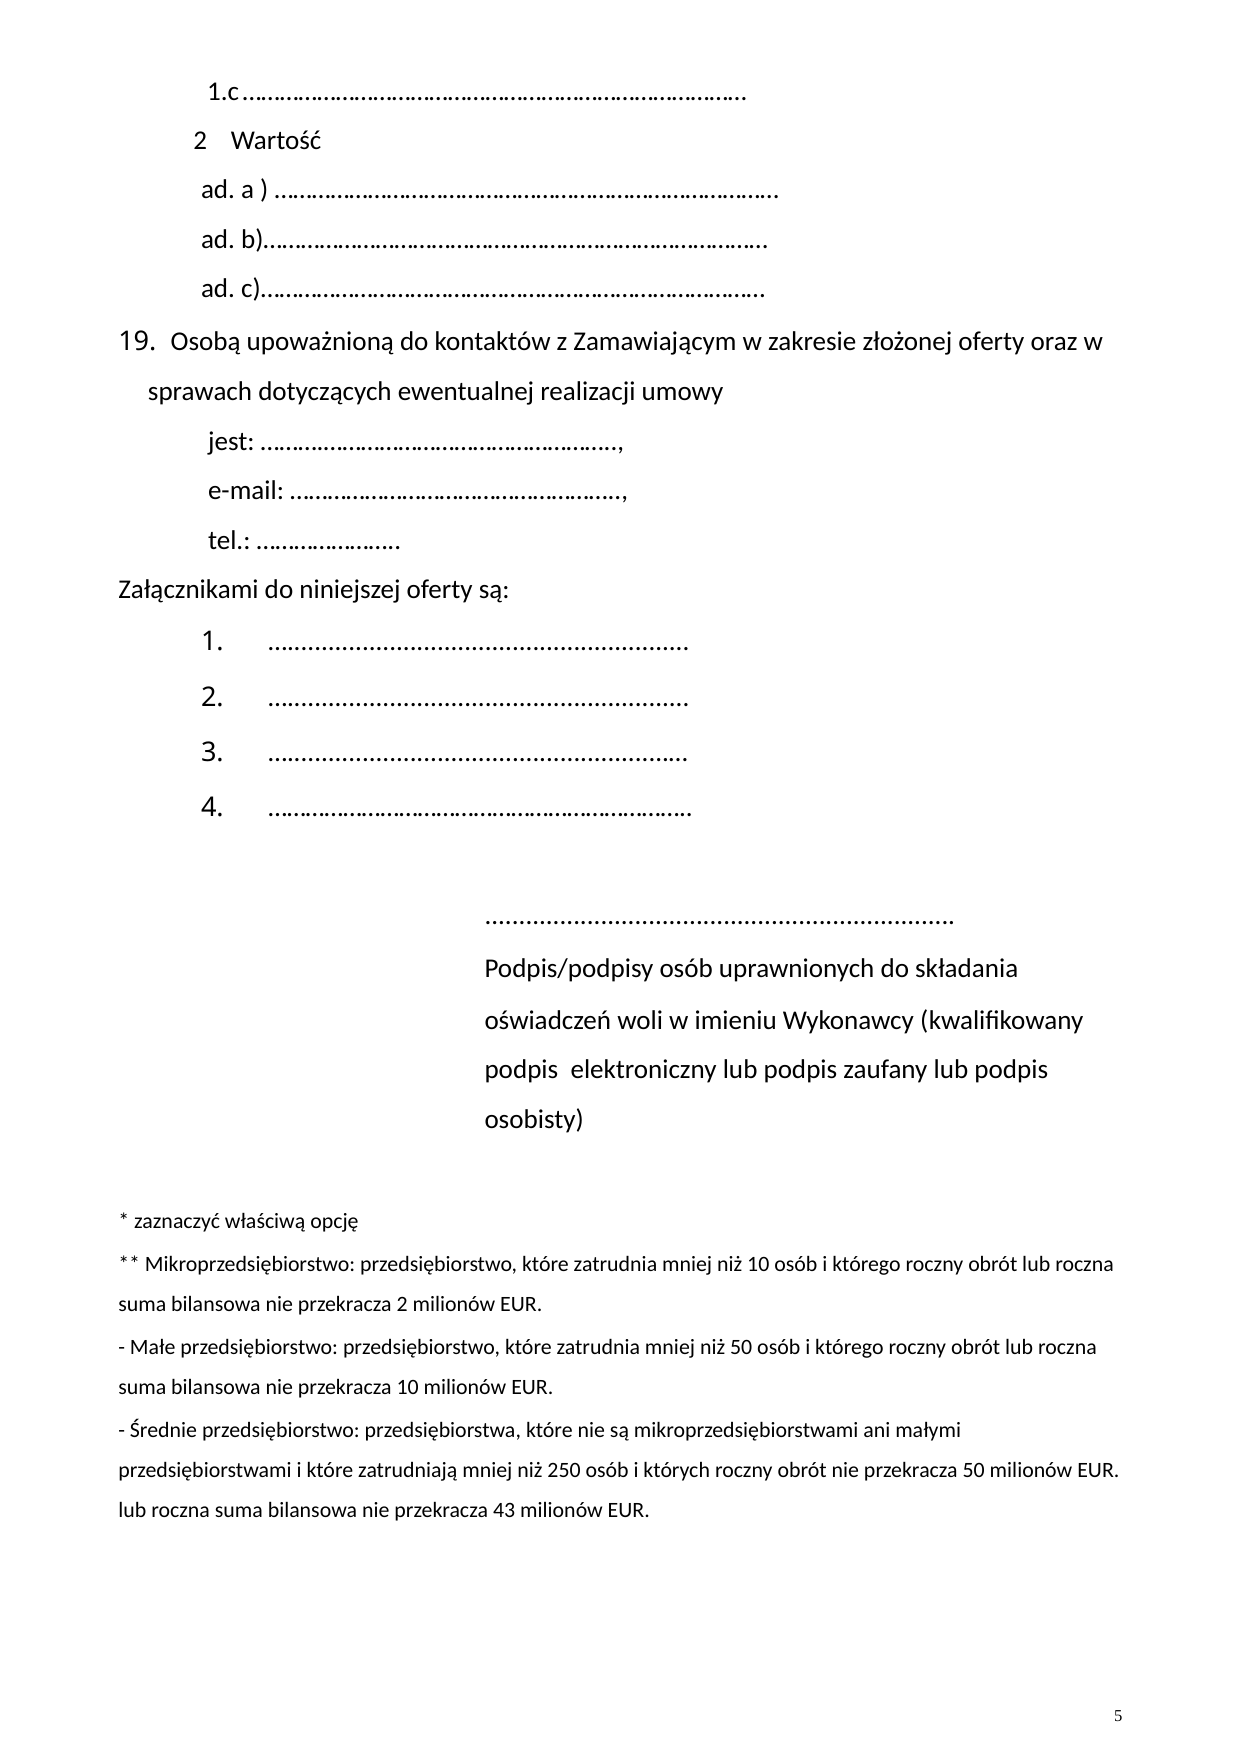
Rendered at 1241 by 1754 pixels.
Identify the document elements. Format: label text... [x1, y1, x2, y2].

list ………………………………………………………….. [201, 788, 1122, 825]
text ad. c)……………………………………………………………………… [118, 272, 1122, 305]
text Załącznikami do niniejszej oferty są: [118, 572, 1122, 605]
list ……………………………………………………………………… [207, 74, 1122, 107]
text ..................................................................... [118, 898, 1122, 931]
text Podpis/podpisy osób uprawnionych do składania [118, 951, 1122, 984]
text ** Mikroprzedsiębiorstwo: przedsiębiorstwo, które zatrudnia mniej niż 10 osób i którego roczny obrót lub roczna suma bilansowa nie przekracza 2 milionów EUR. [118, 1250, 1122, 1317]
list …........................................................... [201, 622, 1122, 659]
text oświadczeń woli w imieniu Wykonawcy (kwalifikowany podpis elektroniczny lub podpis zaufany lub podpis osobisty) [484, 1003, 1122, 1135]
text - Średnie przedsiębiorstwo: przedsiębiorstwa, które nie są mikroprzedsiębiorstwami ani małymi przedsiębiorstwami i które zatrudniają mniej niż 250 osób i których roczny obrót nie przekracza 50 milionów EUR. lub roczna suma bilansowa nie przekracza 43 milionów EUR. [118, 1416, 1122, 1522]
list ad. b)……………………………………………………………………… [201, 222, 1122, 255]
list …........................................................… [201, 732, 1122, 769]
list Osobą upoważnioną do kontaktów z Zamawiającym w zakresie złożonej oferty oraz w sprawach dotyczących ewentualnej realizacji umowy [118, 321, 1122, 407]
text e-mail: …………………………………………….., [208, 473, 1122, 506]
text jest: ……….……………………………………….., [208, 424, 1122, 457]
text tel.: ………………….. [208, 523, 1122, 556]
text - Małe przedsiębiorstwo: przedsiębiorstwo, które zatrudnia mniej niż 50 osób i którego roczny obrót lub roczna suma bilansowa nie przekracza 10 milionów EUR. [118, 1333, 1122, 1399]
list Wartość [193, 123, 1122, 156]
list ad. a ) ……………………………………………………………………… [201, 173, 1122, 206]
list …........................................................... [201, 677, 1122, 714]
text * zaznaczyć właściwą opcję [118, 1207, 1122, 1234]
